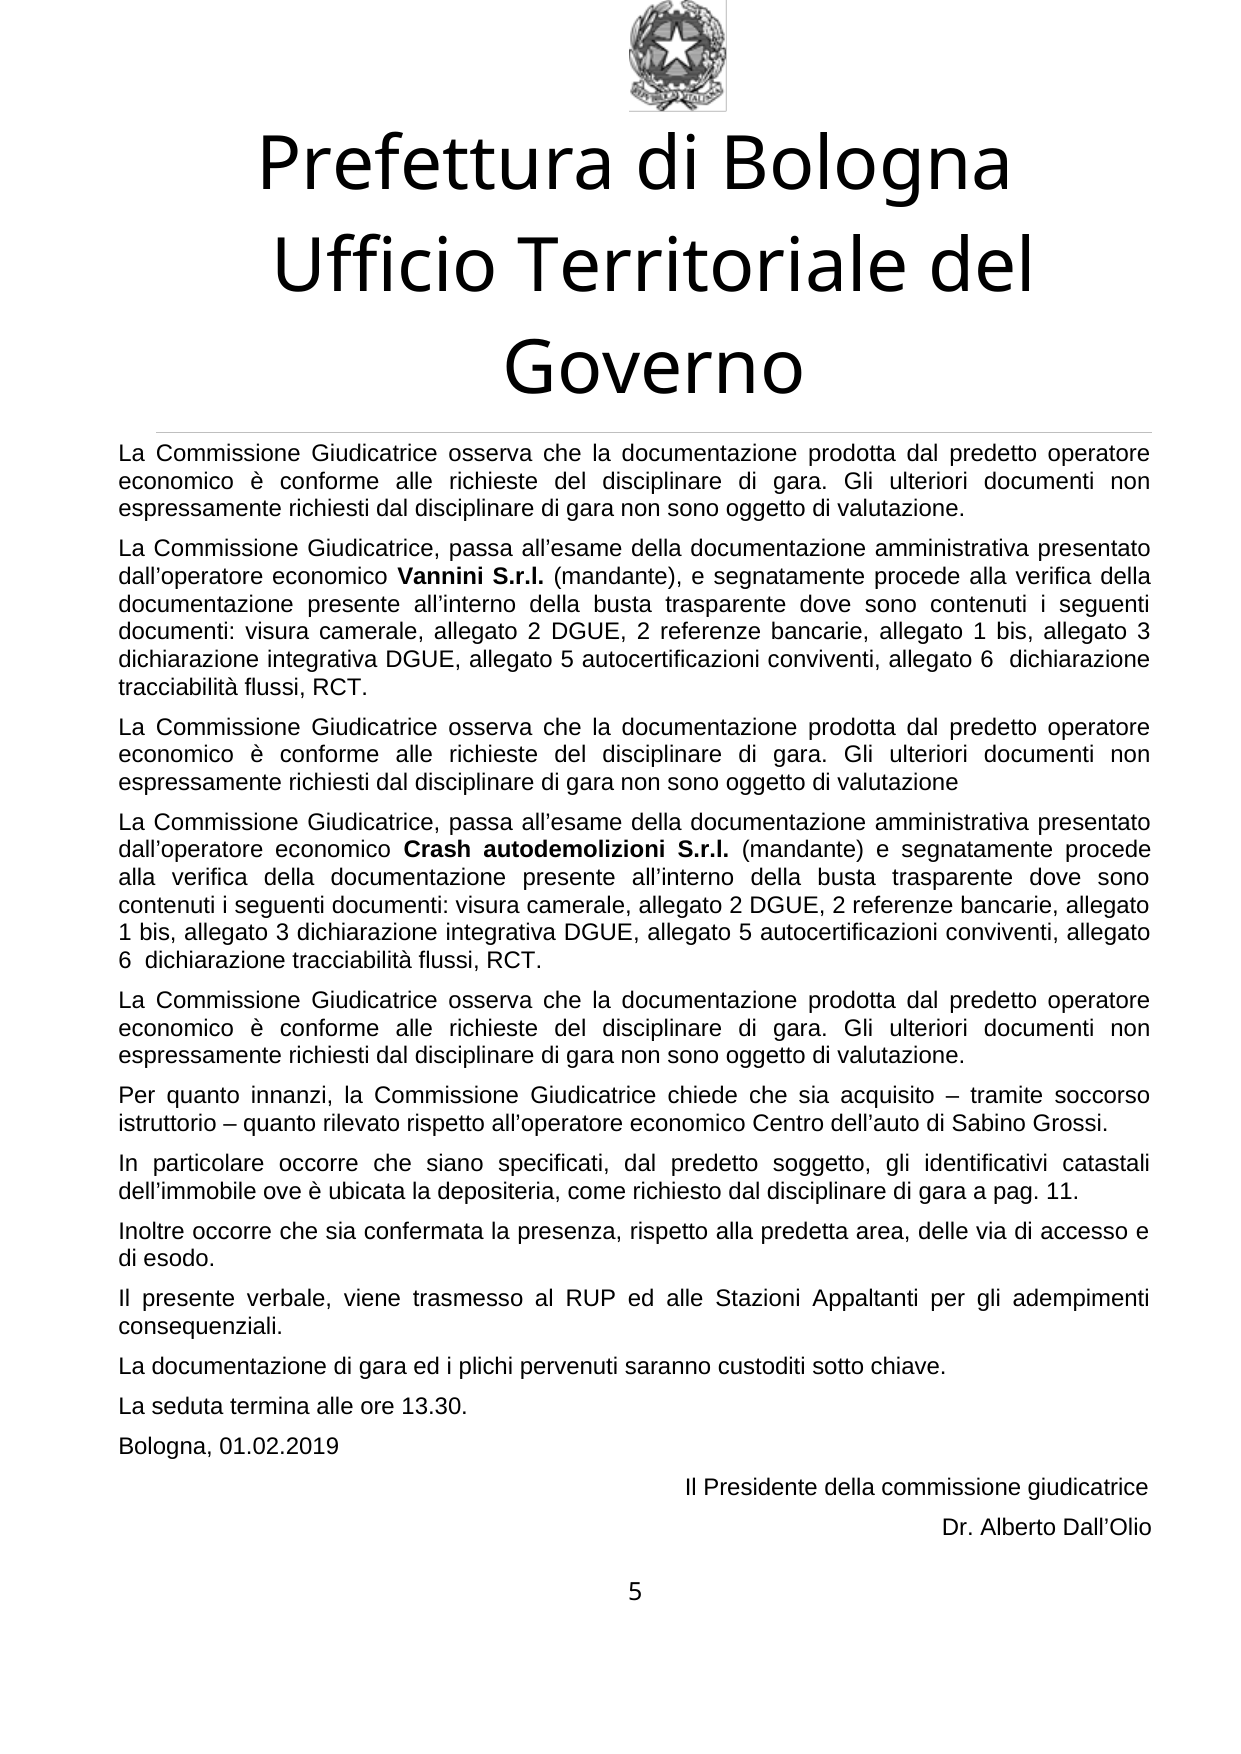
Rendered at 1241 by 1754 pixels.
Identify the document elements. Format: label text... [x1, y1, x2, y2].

text La documentazione di gara ed i plichi pervenuti saranno custoditi sotto chiave. [118, 1352, 1152, 1380]
text La Commissione Giudicatrice osserva che la documentazione prodotta dal predetto operatore economico è conforme alle richieste del disciplinare di gara. Gli ulteriori documenti non espressamente richiesti dal disciplinare di gara non sono oggetto di valutazione. [118, 986, 1152, 1069]
text Bologna, 01.02.2019 [118, 1432, 1152, 1460]
text La Commissione Giudicatrice, passa all’esame della documentazione amministrativa presentato dall’operatore economico Crash autodemolizioni S.r.l. (mandante) e segnatamente procede alla verifica della documentazione presente all’interno della busta trasparente dove sono contenuti i seguenti documenti: visura camerale, allegato 2 DGUE, 2 referenze bancarie, allegato 1 bis, allegato 3 dichiarazione integrativa DGUE, allegato 5 autocertificazioni conviventi, allegato 6 dichiarazione tracciabilità flussi, RCT. [118, 808, 1152, 973]
text La Commissione Giudicatrice osserva che la documentazione prodotta dal predetto operatore economico è conforme alle richieste del disciplinare di gara. Gli ulteriori documenti non espressamente richiesti dal disciplinare di gara non sono oggetto di valutazione. [118, 439, 1152, 522]
text Il Presidente della commissione giudicatrice [118, 1472, 1152, 1500]
text Inoltre occorre che sia confermata la presenza, rispetto alla predetta area, delle via di accesso e di esodo. [118, 1217, 1152, 1272]
text In particolare occorre che siano specificati, dal predetto soggetto, gli identificativi catastali dell’immobile ove è ubicata la depositeria, come richiesto dal disciplinare di gara a pag. 11. [118, 1149, 1152, 1204]
text Il presente verbale, viene trasmesso al RUP ed alle Stazioni Appaltanti per gli adempimenti consequenziali. [118, 1284, 1152, 1339]
text Per quanto innanzi, la Commissione Giudicatrice chiede che sia acquisito – tramite soccorso istruttorio – quanto rilevato rispetto all’operatore economico Centro dell’auto di Sabino Grossi. [118, 1081, 1152, 1136]
text La Commissione Giudicatrice, passa all’esame della documentazione amministrativa presentato dall’operatore economico Vannini S.r.l. (mandante), e segnatamente procede alla verifica della documentazione presente all’interno della busta trasparente dove sono contenuti i seguenti documenti: visura camerale, allegato 2 DGUE, 2 referenze bancarie, allegato 1 bis, allegato 3 dichiarazione integrativa DGUE, allegato 5 autocertificazioni conviventi, allegato 6 dichiarazione tracciabilità flussi, RCT. [118, 534, 1152, 700]
text Dr. Alberto Dall’Olio [118, 1512, 1152, 1540]
text La Commissione Giudicatrice osserva che la documentazione prodotta dal predetto operatore economico è conforme alle richieste del disciplinare di gara. Gli ulteriori documenti non espressamente richiesti dal disciplinare di gara non sono oggetto di valutazione [118, 712, 1152, 795]
text La seduta termina alle ore 13.30. [118, 1392, 1152, 1420]
